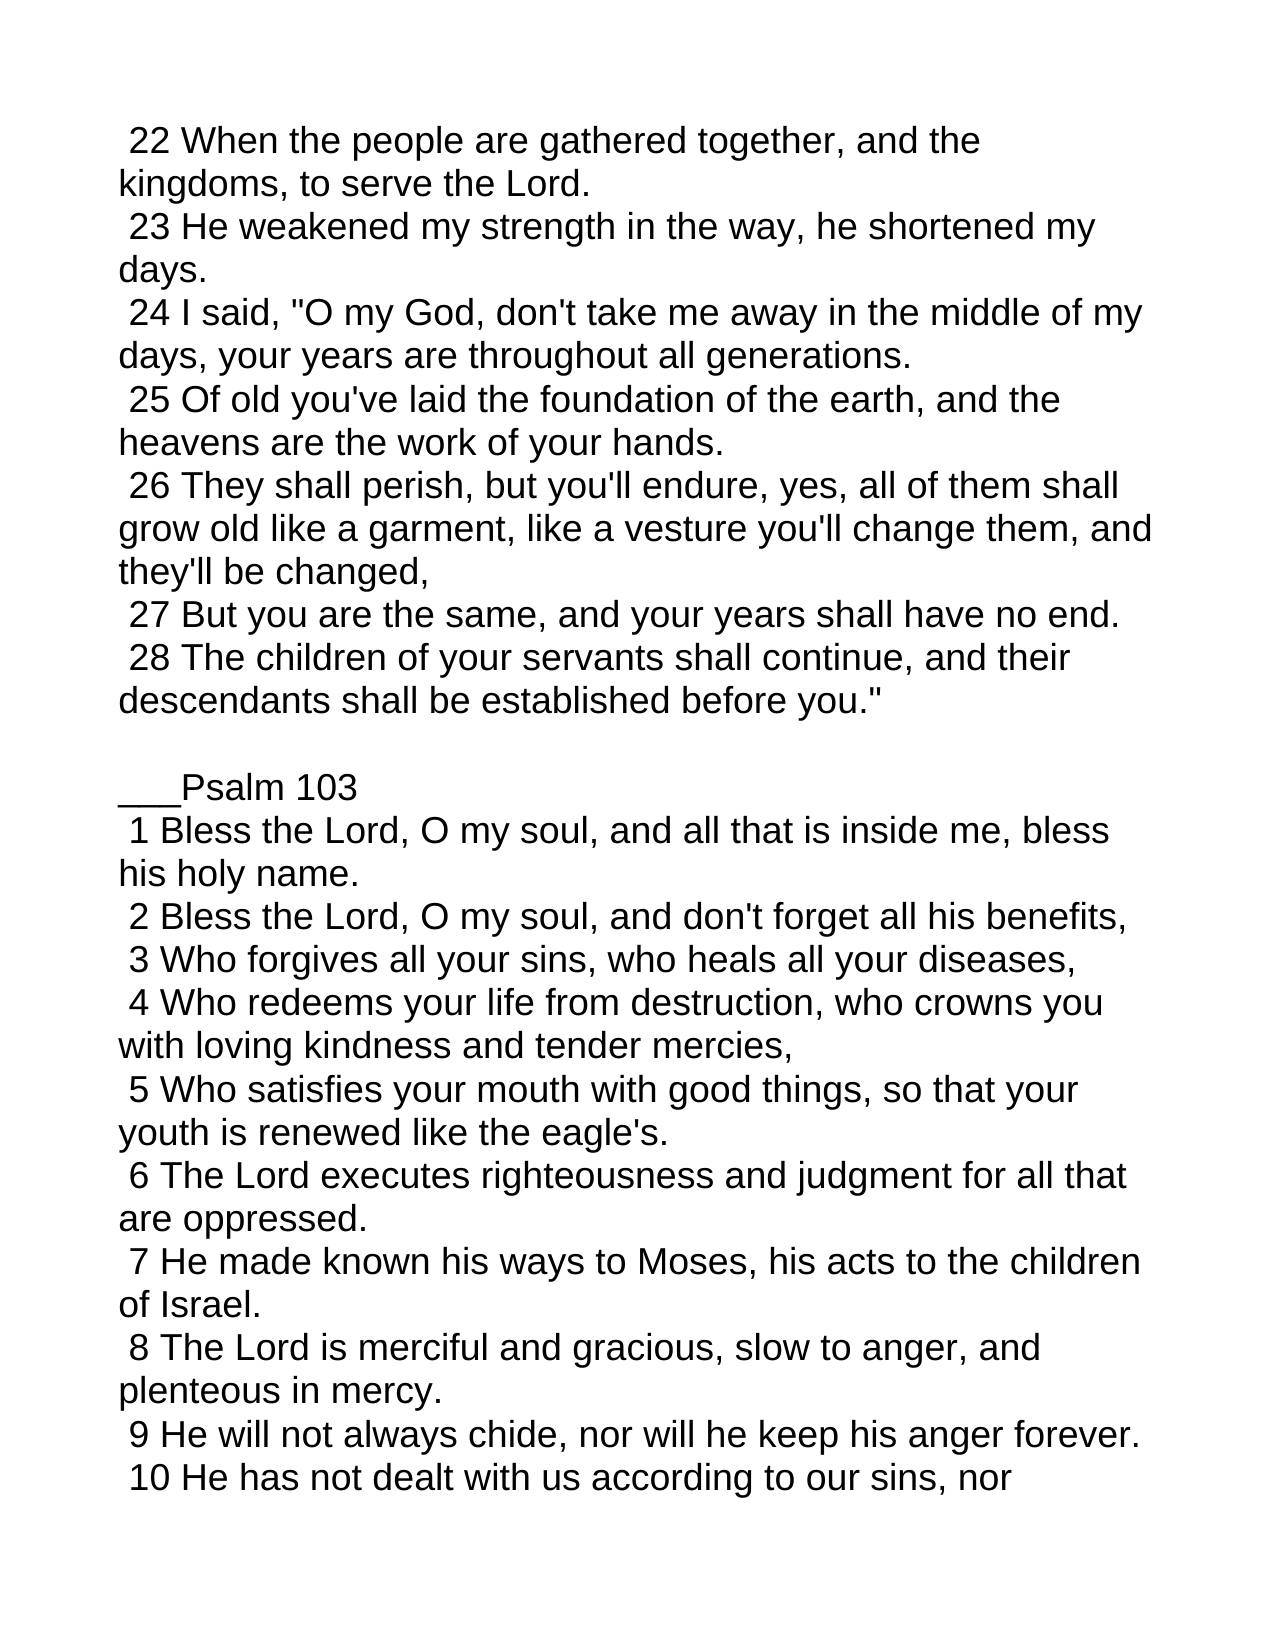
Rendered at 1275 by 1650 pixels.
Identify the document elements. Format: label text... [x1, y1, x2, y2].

text 4 Who redeems your life from destruction, who crowns you with loving kindness and tender mercies, [118, 981, 1157, 1067]
text 26 They shall perish, but you'll endure, yes, all of them shall grow old like a garment, like a vesture you'll change them, and they'll be changed, [118, 463, 1157, 592]
text 9 He will not always chide, nor will he keep his anger forever. [118, 1412, 1157, 1455]
text ___Psalm 103 [118, 765, 1157, 808]
text 6 The Lord executes righteousness and judgment for all that are oppressed. [118, 1153, 1157, 1239]
text 22 When the people are gathered together, and the kingdoms, to serve the Lord. [118, 118, 1157, 204]
text 8 The Lord is merciful and gracious, slow to anger, and plenteous in mercy. [118, 1326, 1157, 1412]
text 1 Bless the Lord, O my soul, and all that is inside me, bless his holy name. [118, 808, 1157, 894]
text 10 He has not dealt with us according to our sins, nor [118, 1455, 1157, 1498]
text 27 But you are the same, and your years shall have no end. [118, 592, 1157, 636]
text 24 I said, "O my God, don't take me away in the middle of my days, your years are throughout all generations. [118, 291, 1157, 377]
text 25 Of old you've laid the foundation of the earth, and the heavens are the work of your hands. [118, 377, 1157, 463]
text 28 The children of your servants shall continue, and their descendants shall be established before you." [118, 636, 1157, 722]
text 7 He made known his ways to Moses, his acts to the children of Israel. [118, 1239, 1157, 1326]
text 5 Who satisfies your mouth with good things, so that your youth is renewed like the eagle's. [118, 1067, 1157, 1153]
text 23 He weakened my strength in the way, he shortened my days. [118, 204, 1157, 291]
text 3 Who forgives all your sins, who heals all your diseases, [118, 937, 1157, 981]
text 2 Bless the Lord, O my soul, and don't forget all his benefits, [118, 894, 1157, 937]
